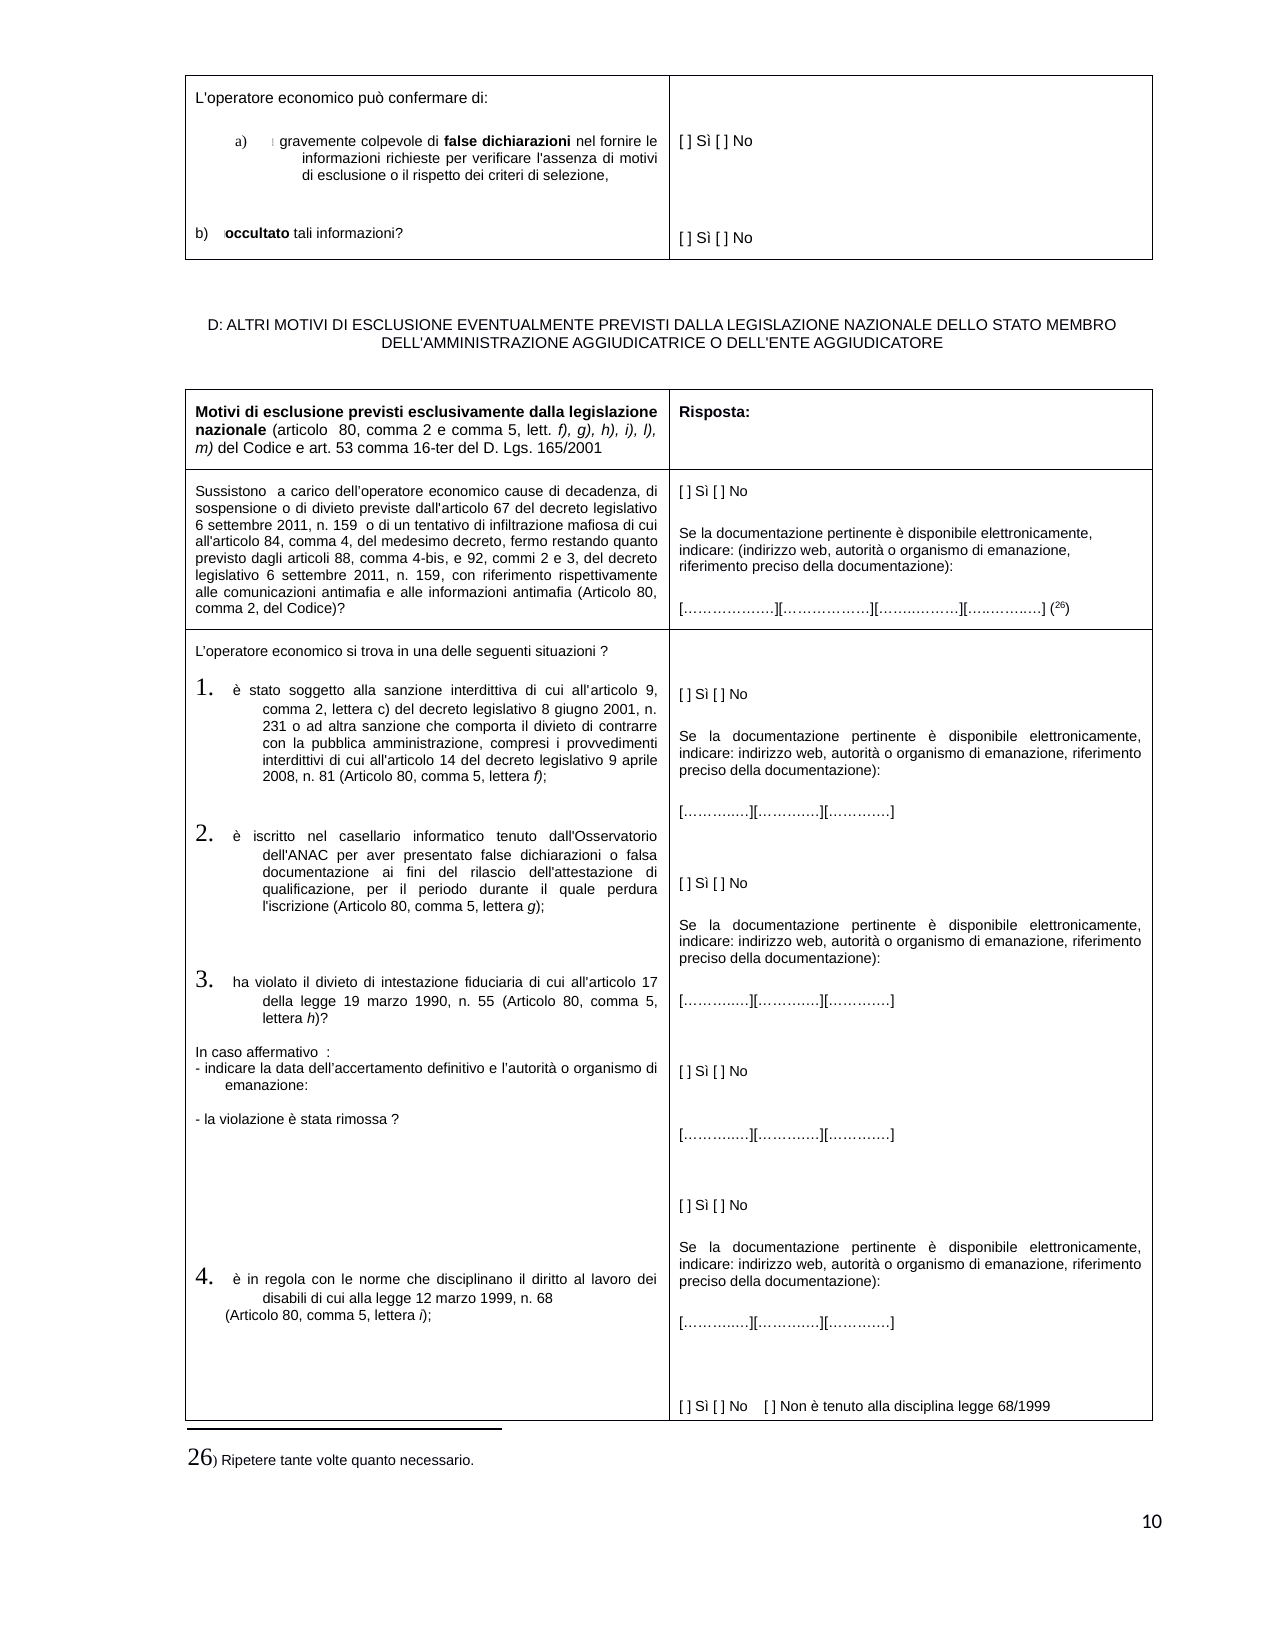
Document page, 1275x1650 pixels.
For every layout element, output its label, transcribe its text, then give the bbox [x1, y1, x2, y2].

table_cell L’operatore economico si trova in una delle seguenti situazioni ? è stato soggetto alla sanzione interdittiva di cui all'articolo 9, comma 2, lettera c) del decreto legislativo 8 giugno 2001, n. 231 o ad altra sanzione che comporta il divieto di contrarre con la pubblica amministrazione, compresi i provvedimenti interdittivi di cui all'articolo 14 del decreto legislativo 9 aprile 2008, n. 81 (Articolo 80, comma 5, lettera f); è iscritto nel casellario informatico tenuto dall'Osservatorio dell'ANAC per aver presentato false dichiarazioni o falsa documentazione ai fini del rilascio dell'attestazione di qualificazione, per il periodo durante il quale perdura l'iscrizione (Articolo 80, comma 5, lettera g); ha violato il divieto di intestazione fiduciaria di cui all'articolo 17 della legge 19 marzo 1990, n. 55 (Articolo 80, comma 5, lettera h)? In caso affermativo : - indicare la data dell’accertamento definitivo e l’autorità o organismo di emanazione: - la violazione è stata rimossa ? è in regola con le norme che disciplinano il diritto al lavoro dei disabili di cui alla legge 12 marzo 1999, n. 68 (Articolo 80, comma 5, lettera i); è stato vittima dei reati previsti e puniti dagli articoli 317 e 629 del codice penale aggravati ai sensi dell'articolo 7 del decreto-legge 13 maggio 1991, n. 152, convertito, con modificazioni, dalla legge 12 luglio 1991, n. 203? In caso affermativo: - ha denunciato i fatti all’autorità giudiziaria? - ricorrono i casi previsti all’articolo 4, primo comma, della Legge 24 novembre 1981, n. 689 (articolo 80, comma 5, lettera l) ? si trova rispetto ad un altro partecipante alla medesima procedura di affidamento, in una situazione di controllo di cui all'articolo 2359 del codice civile o in una qualsiasi relazione, anche di fatto, se la situazione di controllo o la relazione comporti che le offerte sono imputabili ad un unico centro decisionale (articolo 80, comma 5, lettera m)? [186, 630, 669, 1419]
title D: Altri motivi di esclusione eventualmente previsti dalla legislazione nazionale dello Stato membro dell'amministrazione aggiudicatrice o dell'ente aggiudicatore [187, 315, 1137, 351]
table_header Risposta: [670, 390, 1152, 469]
table_cell L'operatore economico può confermare di: non essersi reso gravemente colpevole di false dichiarazioni nel fornire le informazioni richieste per verificare l'assenza di motivi di esclusione o il rispetto dei criteri di selezione, b) non avere occultato tali informazioni? [186, 76, 669, 259]
table_cell Sussistono a carico dell’operatore economico cause di decadenza, di sospensione o di divieto previste dall'articolo 67 del decreto legislativo 6 settembre 2011, n. 159 o di un tentativo di infiltrazione mafiosa di cui all'articolo 84, comma 4, del medesimo decreto, fermo restando quanto previsto dagli articoli 88, comma 4-bis, e 92, commi 2 e 3, del decreto legislativo 6 settembre 2011, n. 159, con riferimento rispettivamente alle comunicazioni antimafia e alle informazioni antimafia (Articolo 80, comma 2, del Codice)? [186, 470, 669, 629]
table_cell [ ] Sì [ ] No Se la documentazione pertinente è disponibile elettronicamente, indicare: (indirizzo web, autorità o organismo di emanazione, riferimento preciso della documentazione): […………….…][………………][……..………][…..……..…] () [670, 470, 1152, 629]
table_cell [ ] Sì [ ] No [ ] Sì [ ] No [670, 76, 1152, 259]
table_header Motivi di esclusione previsti esclusivamente dalla legislazione nazionale (articolo 80, comma 2 e comma 5, lett. f), g), h), i), l), m) del Codice e art. 53 comma 16-ter del D. Lgs. 165/2001 [186, 390, 669, 469]
table_cell [ ] Sì [ ] No Se la documentazione pertinente è disponibile elettronicamente, indicare: indirizzo web, autorità o organismo di emanazione, riferimento preciso della documentazione): [………..…][……….…][……….…] [ ] Sì [ ] No Se la documentazione pertinente è disponibile elettronicamente, indicare: indirizzo web, autorità o organismo di emanazione, riferimento preciso della documentazione): [………..…][……….…][……….…] [ ] Sì [ ] No [………..…][……….…][……….…] [ ] Sì [ ] No Se la documentazione pertinente è disponibile elettronicamente, indicare: indirizzo web, autorità o organismo di emanazione, riferimento preciso della documentazione): [………..…][……….…][……….…] [ ] Sì [ ] No [ ] Non è tenuto alla disciplina legge 68/1999 [670, 630, 1152, 1419]
